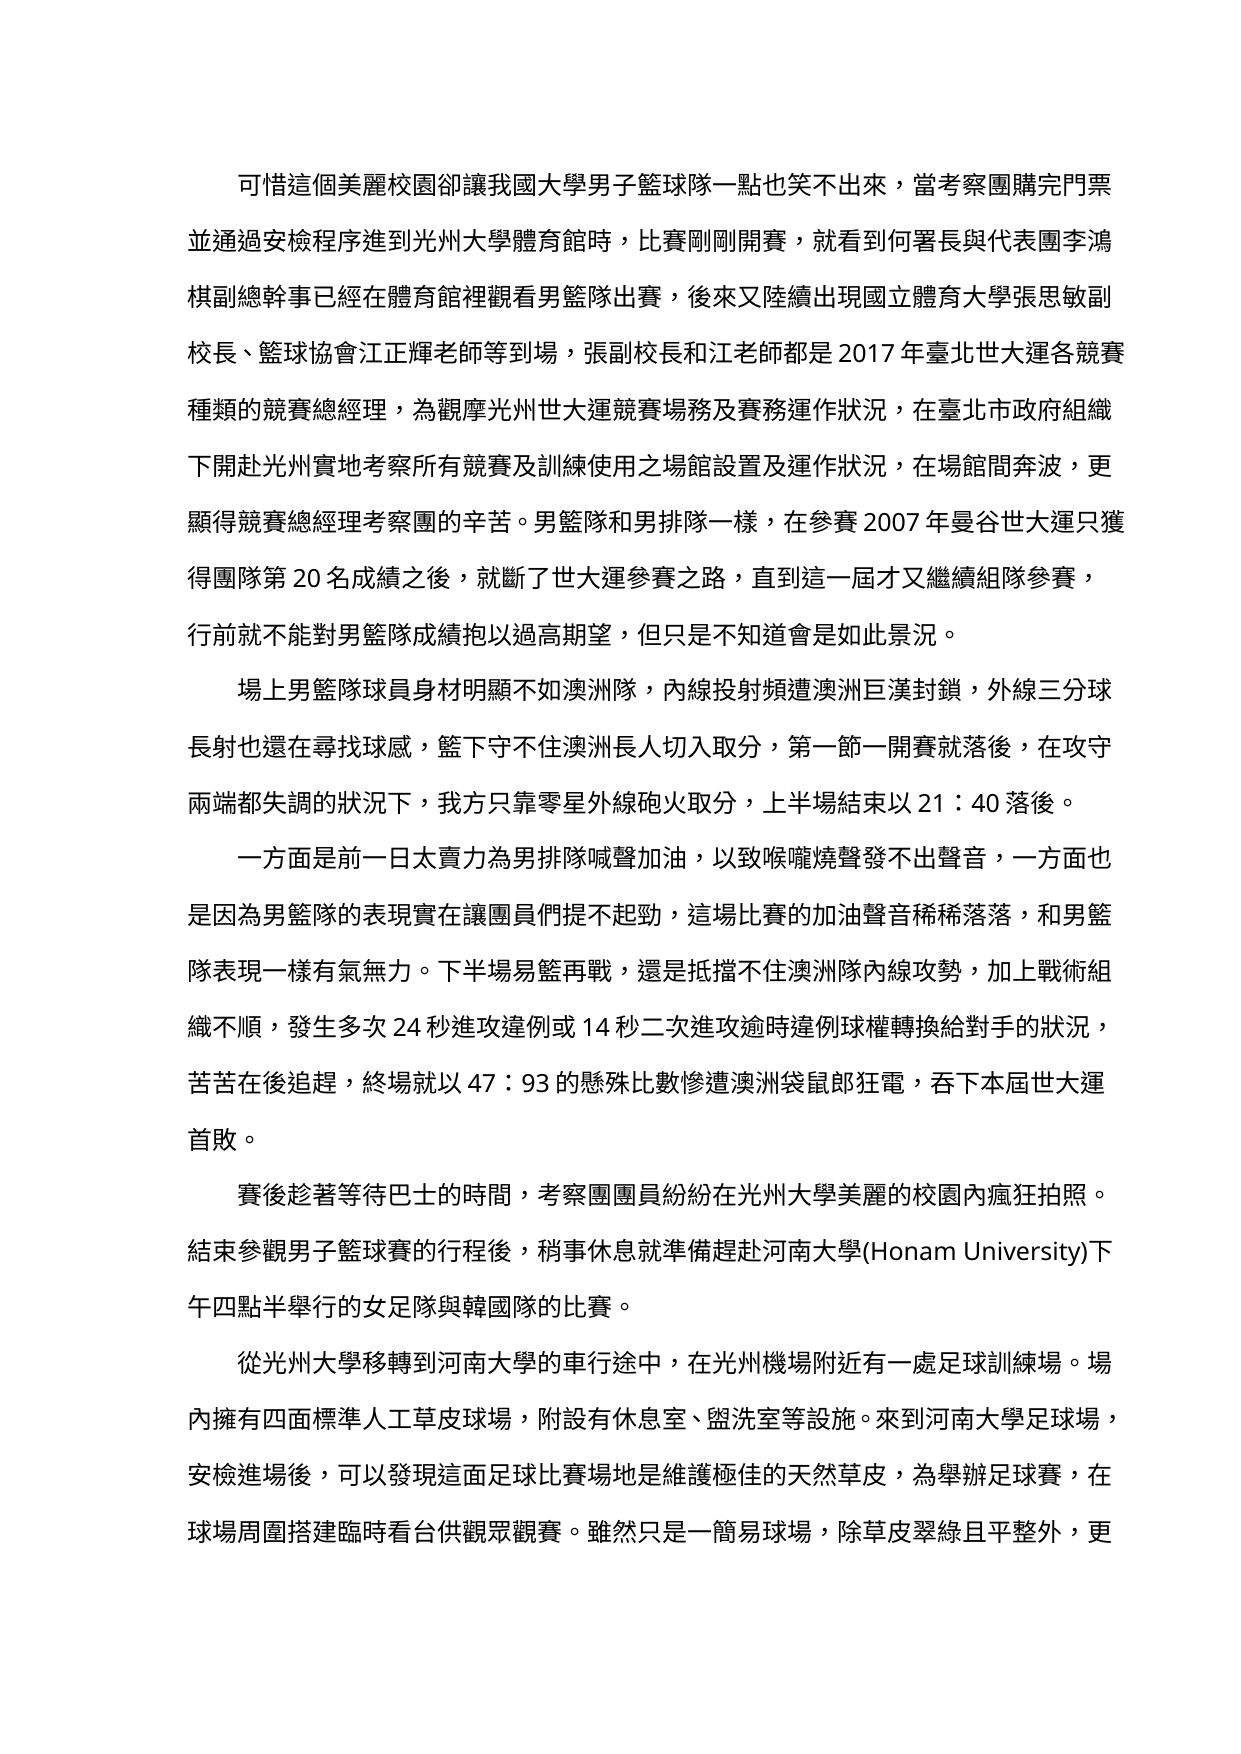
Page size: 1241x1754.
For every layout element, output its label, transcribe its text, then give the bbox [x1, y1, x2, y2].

text 一方面是前一日太賣力為男排隊喊聲加油，以致喉嚨燒聲發不出聲音，一方面也是因為男籃隊的表現實在讓團員們提不起勁，這場比賽的加油聲音稀稀落落，和男籃隊表現一樣有氣無力。下半場易籃再戰，還是抵擋不住澳洲隊內線攻勢，加上戰術組織不順，發生多次24秒進攻違例或14秒二次進攻逾時違例球權轉換給對手的狀況，苦苦在後追趕，終場就以47：93的懸殊比數慘遭澳洲袋鼠郎狂電，吞下本屆世大運首敗。 [187, 838, 1125, 1157]
text 可惜這個美麗校園卻讓我國大學男子籃球隊一點也笑不出來，當考察團購完門票並通過安檢程序進到光州大學體育館時，比賽剛剛開賽，就看到何署長與代表團李鴻棋副總幹事已經在體育館裡觀看男籃隊出賽，後來又陸續出現國立體育大學張思敏副校長、籃球協會江正輝老師等到場，張副校長和江老師都是2017年臺北世大運各競賽種類的競賽總經理，為觀摩光州世大運競賽場務及賽務運作狀況，在臺北市政府組織下開赴光州實地考察所有競賽及訓練使用之場館設置及運作狀況，在場館間奔波，更顯得競賽總經理考察團的辛苦。男籃隊和男排隊一樣，在參賽2007年曼谷世大運只獲得團隊第20名成績之後，就斷了世大運參賽之路，直到這一屆才又繼續組隊參賽，行前就不能對男籃隊成績抱以過高期望，但只是不知道會是如此景況。 [187, 164, 1125, 652]
text 賽後趁著等待巴士的時間，考察團團員紛紛在光州大學美麗的校園內瘋狂拍照。 [187, 1175, 1125, 1213]
text 場上男籃隊球員身材明顯不如澳洲隊，內線投射頻遭澳洲巨漢封鎖，外線三分球長射也還在尋找球感，籃下守不住澳洲長人切入取分，第一節一開賽就落後，在攻守兩端都失調的狀況下，我方只靠零星外線砲火取分，上半場結束以21：40落後。 [187, 670, 1125, 820]
text 從光州大學移轉到河南大學的車行途中，在光州機場附近有一處足球訓練場。場內擁有四面標準人工草皮球場，附設有休息室、盥洗室等設施。來到河南大學足球場，安檢進場後，可以發現這面足球比賽場地是維護極佳的天然草皮，為舉辦足球賽，在球場周圍搭建臨時看台供觀眾觀賽。雖然只是一簡易球場，除草皮翠綠且平整外，更 [187, 1343, 1125, 1549]
text 結束參觀男子籃球賽的行程後，稍事休息就準備趕赴河南大學(Honam University)下午四點半舉行的女足隊與韓國隊的比賽。 [187, 1231, 1125, 1324]
